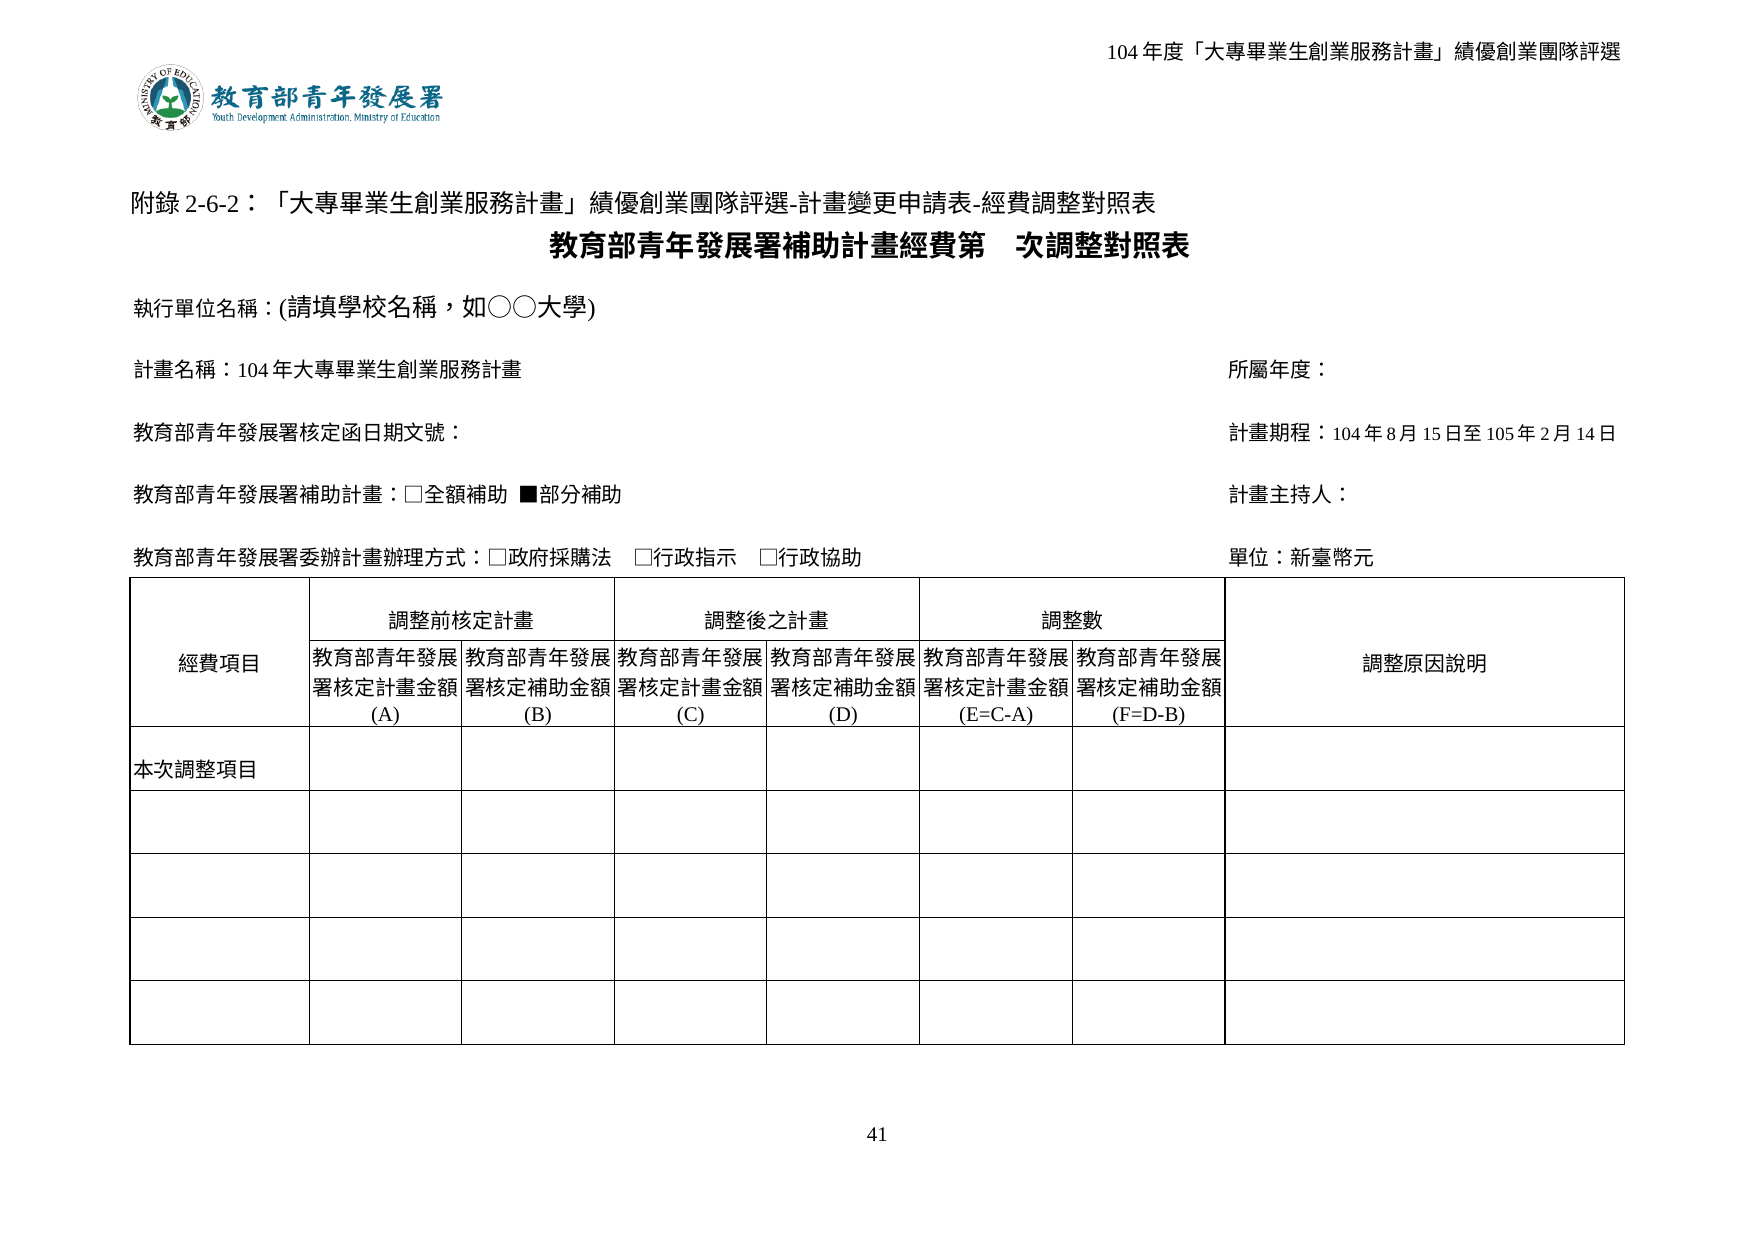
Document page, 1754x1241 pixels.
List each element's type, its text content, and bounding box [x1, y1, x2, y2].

table_cell 教育部青年發展署核定函日期文號： [130, 389, 1225, 452]
table_cell [310, 918, 461, 980]
table_cell [462, 727, 614, 789]
table_cell 計畫名稱：104年大專畢業生創業服務計畫 [130, 327, 1225, 389]
table_cell [310, 791, 461, 853]
table_cell [615, 918, 766, 980]
table_cell [310, 854, 461, 917]
table_cell 調整前核定計畫 [310, 578, 614, 640]
table_cell [1226, 854, 1624, 917]
subtitle 附錄2-6-2：「大專畢業生創業服務計畫」績優創業團隊評選-計畫變更申請表-經費調整對照表 [130, 159, 1624, 222]
table_cell [1073, 981, 1224, 1044]
table_cell [462, 918, 614, 980]
table_cell [1226, 791, 1624, 853]
table_cell [615, 791, 766, 853]
table_cell 教育部青年發展署補助計畫：□全額補助 ■部分補助 [130, 452, 1225, 514]
table_cell 經費項目 [131, 578, 309, 726]
table_cell [615, 727, 766, 789]
table_cell [462, 854, 614, 917]
table_cell [131, 981, 309, 1044]
table_cell [767, 791, 919, 853]
table_cell [1226, 981, 1624, 1044]
table_cell [131, 918, 309, 980]
table_cell [920, 981, 1072, 1044]
table_cell 調整後之計畫 [615, 578, 919, 640]
table_cell 教育部青年發展署核定補助金額(D) [767, 641, 919, 726]
table_cell [767, 918, 919, 980]
table_cell 計畫主持人： [1225, 452, 1624, 514]
table_cell [1226, 727, 1624, 789]
table_cell [462, 981, 614, 1044]
table_cell [920, 918, 1072, 980]
table_cell [920, 854, 1072, 917]
table_cell [131, 791, 309, 853]
table_header 教育部青年發展署補助計畫經費第 次調整對照表 [130, 222, 1624, 264]
table_cell [1226, 918, 1624, 980]
table_cell [310, 727, 461, 789]
table_cell [1073, 918, 1224, 980]
table_cell [1073, 791, 1224, 853]
table_cell [131, 854, 309, 917]
table_cell [767, 854, 919, 917]
table_cell 單位：新臺幣元 [1225, 514, 1624, 577]
table_cell [767, 727, 919, 789]
table_cell [615, 854, 766, 917]
table_cell 計畫期程：104年8月15日至105年2月14日 [1225, 389, 1624, 452]
table_cell 所屬年度： [1225, 327, 1624, 389]
table_cell 調整數 [920, 578, 1224, 640]
table_cell 教育部青年發展署委辦計畫辦理方式：□政府採購法 □行政指示 □行政協助 [130, 514, 1225, 577]
table_cell 調整原因說明 [1226, 578, 1624, 726]
table_cell 教育部青年發展署核定補助金額(B) [462, 641, 614, 726]
table_cell 教育部青年發展署核定計畫金額(C) [615, 641, 766, 726]
table_cell [920, 727, 1072, 789]
table_cell [310, 981, 461, 1044]
table_cell 教育部青年發展署核定計畫金額(E=C-A) [920, 641, 1072, 726]
table_cell 教育部青年發展署核定補助金額(F=D-B) [1073, 641, 1224, 726]
table_cell [1073, 727, 1224, 789]
table_cell 本次調整項目 [131, 727, 309, 789]
table_cell 教育部青年發展署核定計畫金額(A) [310, 641, 461, 726]
table_cell [615, 981, 766, 1044]
table_cell [920, 791, 1072, 853]
table_cell [767, 981, 919, 1044]
table_cell [462, 791, 614, 853]
table_cell [1073, 854, 1224, 917]
table_cell 執行單位名稱：(請填學校名稱，如○○大學) [130, 264, 1624, 327]
